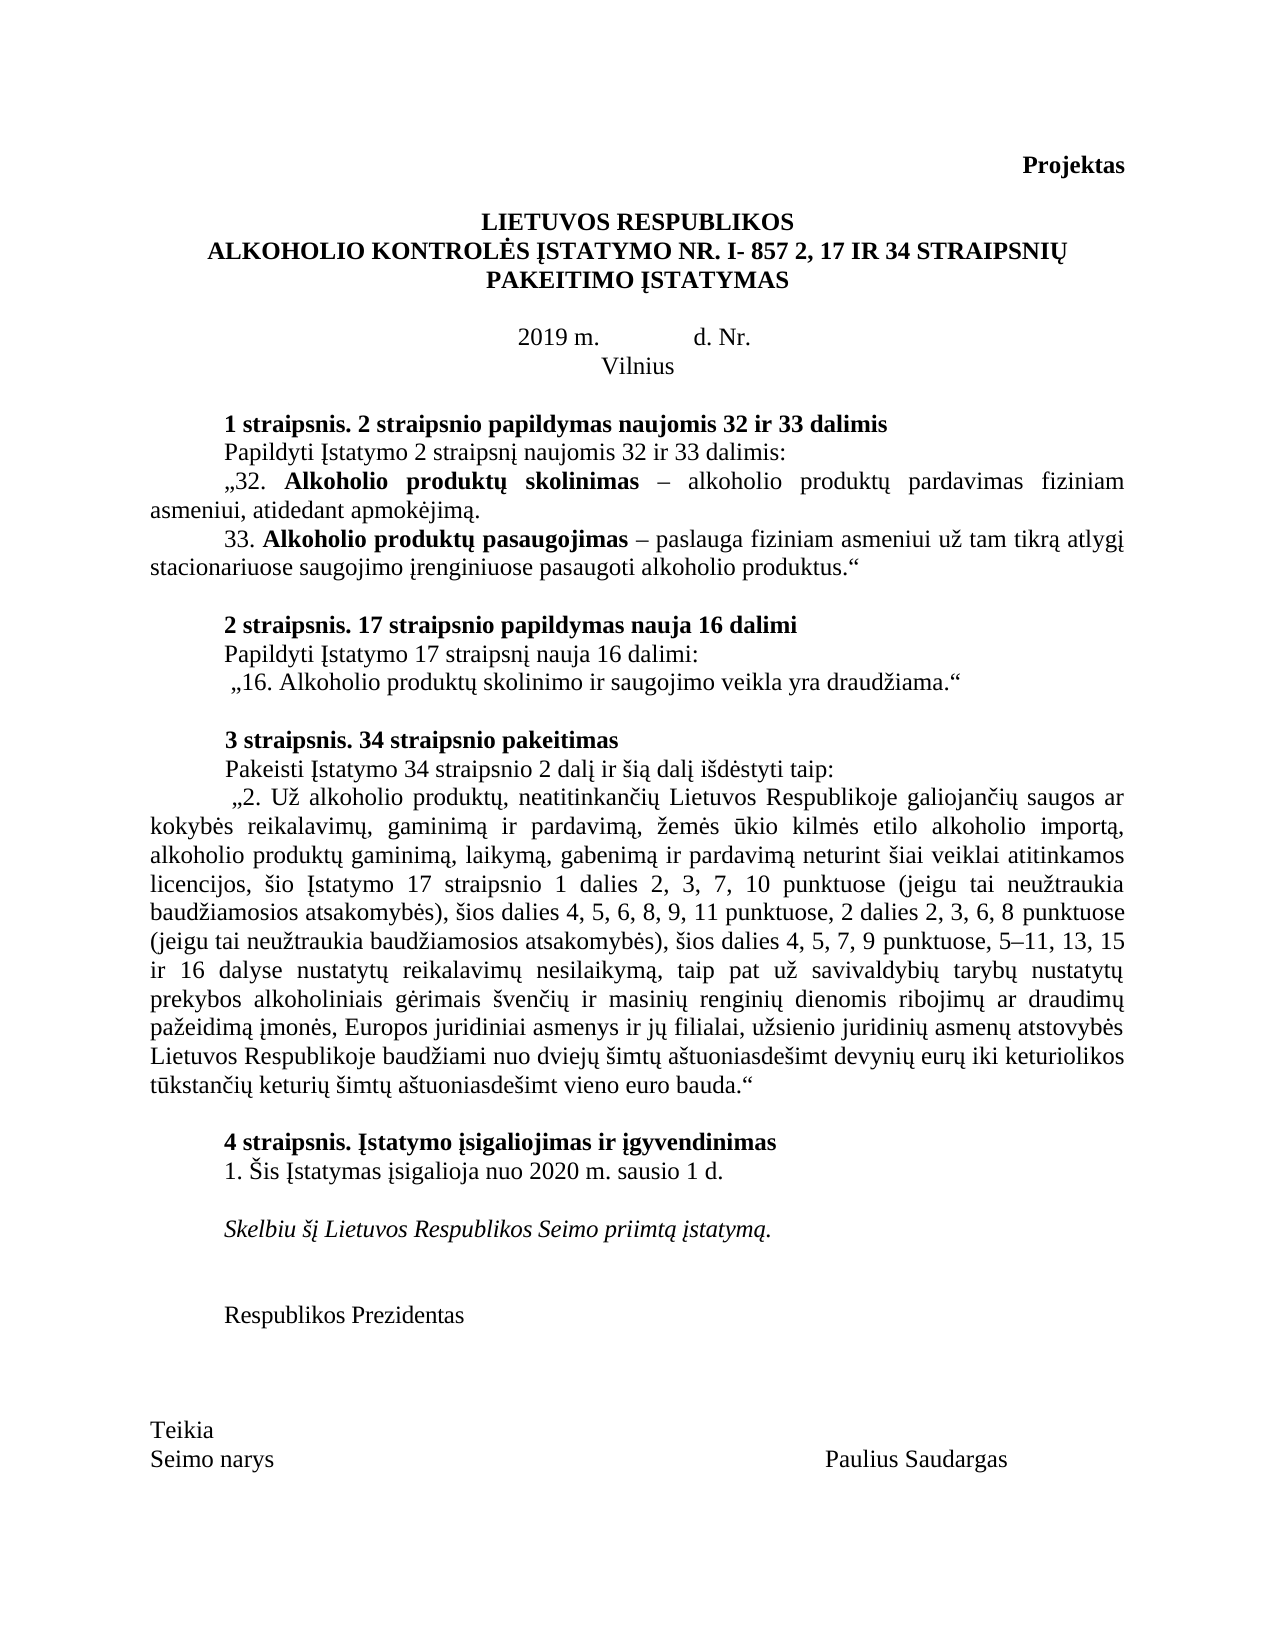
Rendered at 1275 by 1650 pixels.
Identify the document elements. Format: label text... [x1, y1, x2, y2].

text 3 straipsnis. 34 straipsnio pakeitimas [150, 725, 1125, 754]
text Respublikos Prezidentas [150, 1300, 1125, 1329]
text 2 straipsnis. 17 straipsnio papildymas nauja 16 dalimi [150, 610, 1125, 639]
text LIETUVOS RESPUBLIKOS [150, 207, 1125, 236]
text 4 straipsnis. Įstatymo įsigaliojimas ir įgyvendinimas [150, 1127, 1125, 1156]
text Papildyti Įstatymo 2 straipsnį naujomis 32 ir 33 dalimis: [150, 437, 1125, 466]
text „32. Alkoholio produktų skolinimas – alkoholio produktų pardavimas fiziniam asmeniui, atidedant apmokėjimą. [150, 466, 1125, 524]
text Vilnius [150, 351, 1125, 380]
text Skelbiu šį Lietuvos Respublikos Seimo priimtą įstatymą. [150, 1214, 1125, 1242]
text Teikia [150, 1415, 1125, 1444]
text 33. Alkoholio produktų pasaugojimas – paslauga fiziniam asmeniui už tam tikrą atlygį stacionariuose saugojimo įrenginiuose pasaugoti alkoholio produktus.“ [150, 524, 1125, 581]
text „16. Alkoholio produktų skolinimo ir saugojimo veikla yra draudžiama.“ [150, 667, 1125, 696]
text 1. Šis Įstatymas įsigalioja nuo 2020 m. sausio 1 d. [150, 1156, 1125, 1185]
text Seimo narys Paulius Saudargas [150, 1444, 1125, 1472]
text Pakeisti Įstatymo 34 straipsnio 2 dalį ir šią dalį išdėstyti taip: [150, 754, 1125, 782]
text ALKOHOLIO KONTROLĖS ĮSTATYMO NR. I- 857 2, 17 IR 34 STRAIPSNIŲ PAKEITIMO ĮSTATYMAS [150, 236, 1125, 294]
text Papildyti Įstatymo 17 straipsnį nauja 16 dalimi: [150, 639, 1125, 667]
text 2019 m. d. Nr. [150, 322, 1125, 351]
text „2. Už alkoholio produktų, neatitinkančių Lietuvos Respublikoje galiojančių saugos ar kokybės reikalavimų, gaminimą ir pardavimą, žemės ūkio kilmės etilo alkoholio importą, alkoholio produktų gaminimą, laikymą, gabenimą ir pardavimą neturint šiai veiklai atitinkamos licencijos, šio Įstatymo 17 straipsnio 1 dalies 2, 3, 7, 10 punktuose (jeigu tai neužtraukia baudžiamosios atsakomybės), šios dalies 4, 5, 6, 8, 9, 11 punktuose, 2 dalies 2, 3, 6, 8 punktuose (jeigu tai neužtraukia baudžiamosios atsakomybės), šios dalies 4, 5, 7, 9 punktuose, 5–11, 13, 15 ir 16 dalyse nustatytų reikalavimų nesilaikymą, taip pat už savivaldybių tarybų nustatytų prekybos alkoholiniais gėrimais švenčių ir masinių renginių dienomis ribojimų ar draudimų pažeidimą įmonės, Europos juridiniai asmenys ir jų filialai, užsienio juridinių asmenų atstovybės Lietuvos Respublikoje baudžiami nuo dviejų šimtų aštuoniasdešimt devynių eurų iki keturiolikos tūkstančių keturių šimtų aštuoniasdešimt vieno euro bauda.“ [150, 782, 1125, 1099]
text Projektas [150, 150, 1125, 179]
text 1 straipsnis. 2 straipsnio papildymas naujomis 32 ir 33 dalimis [150, 409, 1125, 437]
